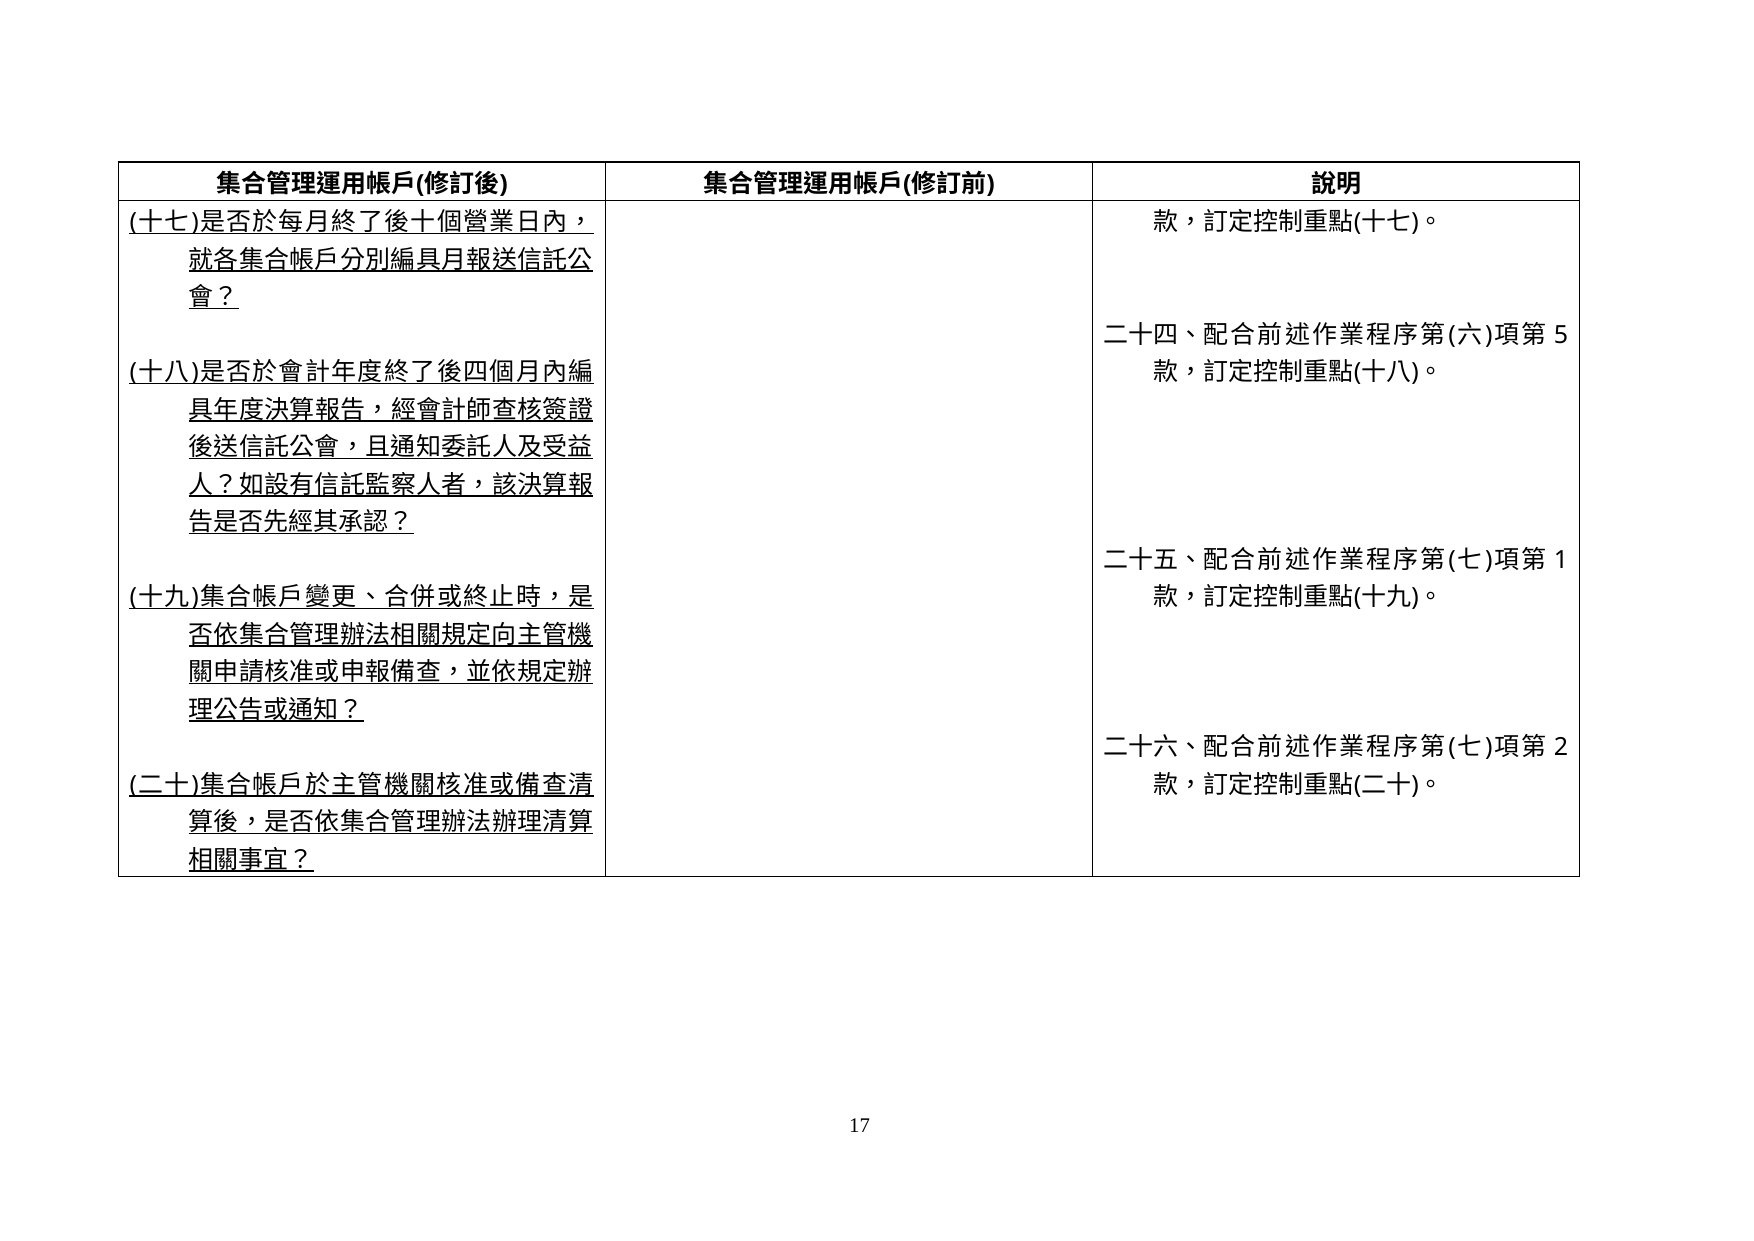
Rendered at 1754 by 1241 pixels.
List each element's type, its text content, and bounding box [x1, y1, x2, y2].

table_header 集合管理運用帳戶(修訂後) [119, 163, 605, 200]
table_header 說明 [1093, 163, 1579, 200]
table_cell 配合前述作業程序第(一)項第1款，訂定控制重點(ㄧ)。至原控制重點(ㄧ)，考量其屬全權委託投資業務之相關規定，本內控規範另有專章訂定且鑒於集合帳戶未必兼營全權委託投資業務，爰刪除之。 配合前述作業程序第(一)項第2款，訂定控制重點(二) ，另考量就印鑑使用管理於本內控規範「管理控制制度」已有規訂，爰刪除原控制重點(二)。 配合前述作業程序第(一)項第3款，訂定控制重點(三) ，原控制重點(三)移列控制重點(十一)。 配合前述作業程序第(一)項第4款，訂定控制重點(四)。 配合前述作業程序第(二)項第1款，修訂原控制重點(四)前段並移列控制重點(五)。 配合前述作業程序第(四)項第2款，修訂原控制重點(四)後段並移列控制重點(六)。 原控制重點(五)酌作文字修正並移列控制重點(七)。 原控制重點(六)酌作文字修正並移列控制重點(八)。 原控制重點(七)移列控制重點(十)。 原控制重點(八)移列控制重點(九)。 配合前述作業程序第(五)項第1款及參考原控制重點(八)，訂定控制重點(九)。 配合前述作業程序第(五)項第2款及參考原控制重點(七)，訂定控制重點(十)。 配合前述作業程序第(五)項第3款，訂定控制重點(十一)。 配合前述作業程序第(五)項第4款，訂定控制重點(十二)。 原控制重點(九)移列控制重點(十三)並酌作文字修正。 原控制重點(十)移列控制重點(十四) 並酌作文字修正。 配合前述作業程序第(六)項第1款，原控制重點(十一)移列控制重點(十五)並作文字修正。 鑒於涉及資金匯出匯入應依央行規定辦理之控制重點已於通則訂定，為免重複，爰刪除原控制重點(十二)。 配合前述作業程序第(六)項第3款，原控制重點(十三)移列控制重點(十六)並作文字修正。 原控制重點(十四)移列控制重點(十二)。 原控制重點(十五)移列控制重點(十二)。 鑒於原控制重點(十六)係屬兼營全權委託投資業務之規定，本內控規範另有專章訂定，爰刪除之。 配合前述作業程序第(六)項第4款，訂定控制重點(十七)。 配合前述作業程序第(六)項第5款，訂定控制重點(十八)。 配合前述作業程序第(七)項第1款，訂定控制重點(十九)。 配合前述作業程序第(七)項第2款，訂定控制重點(二十)。 [1093, 201, 1579, 876]
table_cell [606, 201, 1092, 876]
table_header 集合管理運用帳戶(修訂前) [606, 163, 1092, 200]
table_cell (十七)是否於每月終了後十個營業日內，就各集合帳戶分別編具月報送信託公會？ (十八)是否於會計年度終了後四個月內編具年度決算報告，經會計師查核簽證後送信託公會，且通知委託人及受益人？如設有信託監察人者，該決算報告是否先經其承認？ (十九)集合帳戶變更、合併或終止時，是否依集合管理辦法相關規定向主管機關申請核准或申報備查，並依規定辦理公告或通知？ (二十)集合帳戶於主管機關核准或備查清算後，是否依集合管理辦法辦理清算相關事宜？ [119, 201, 605, 876]
